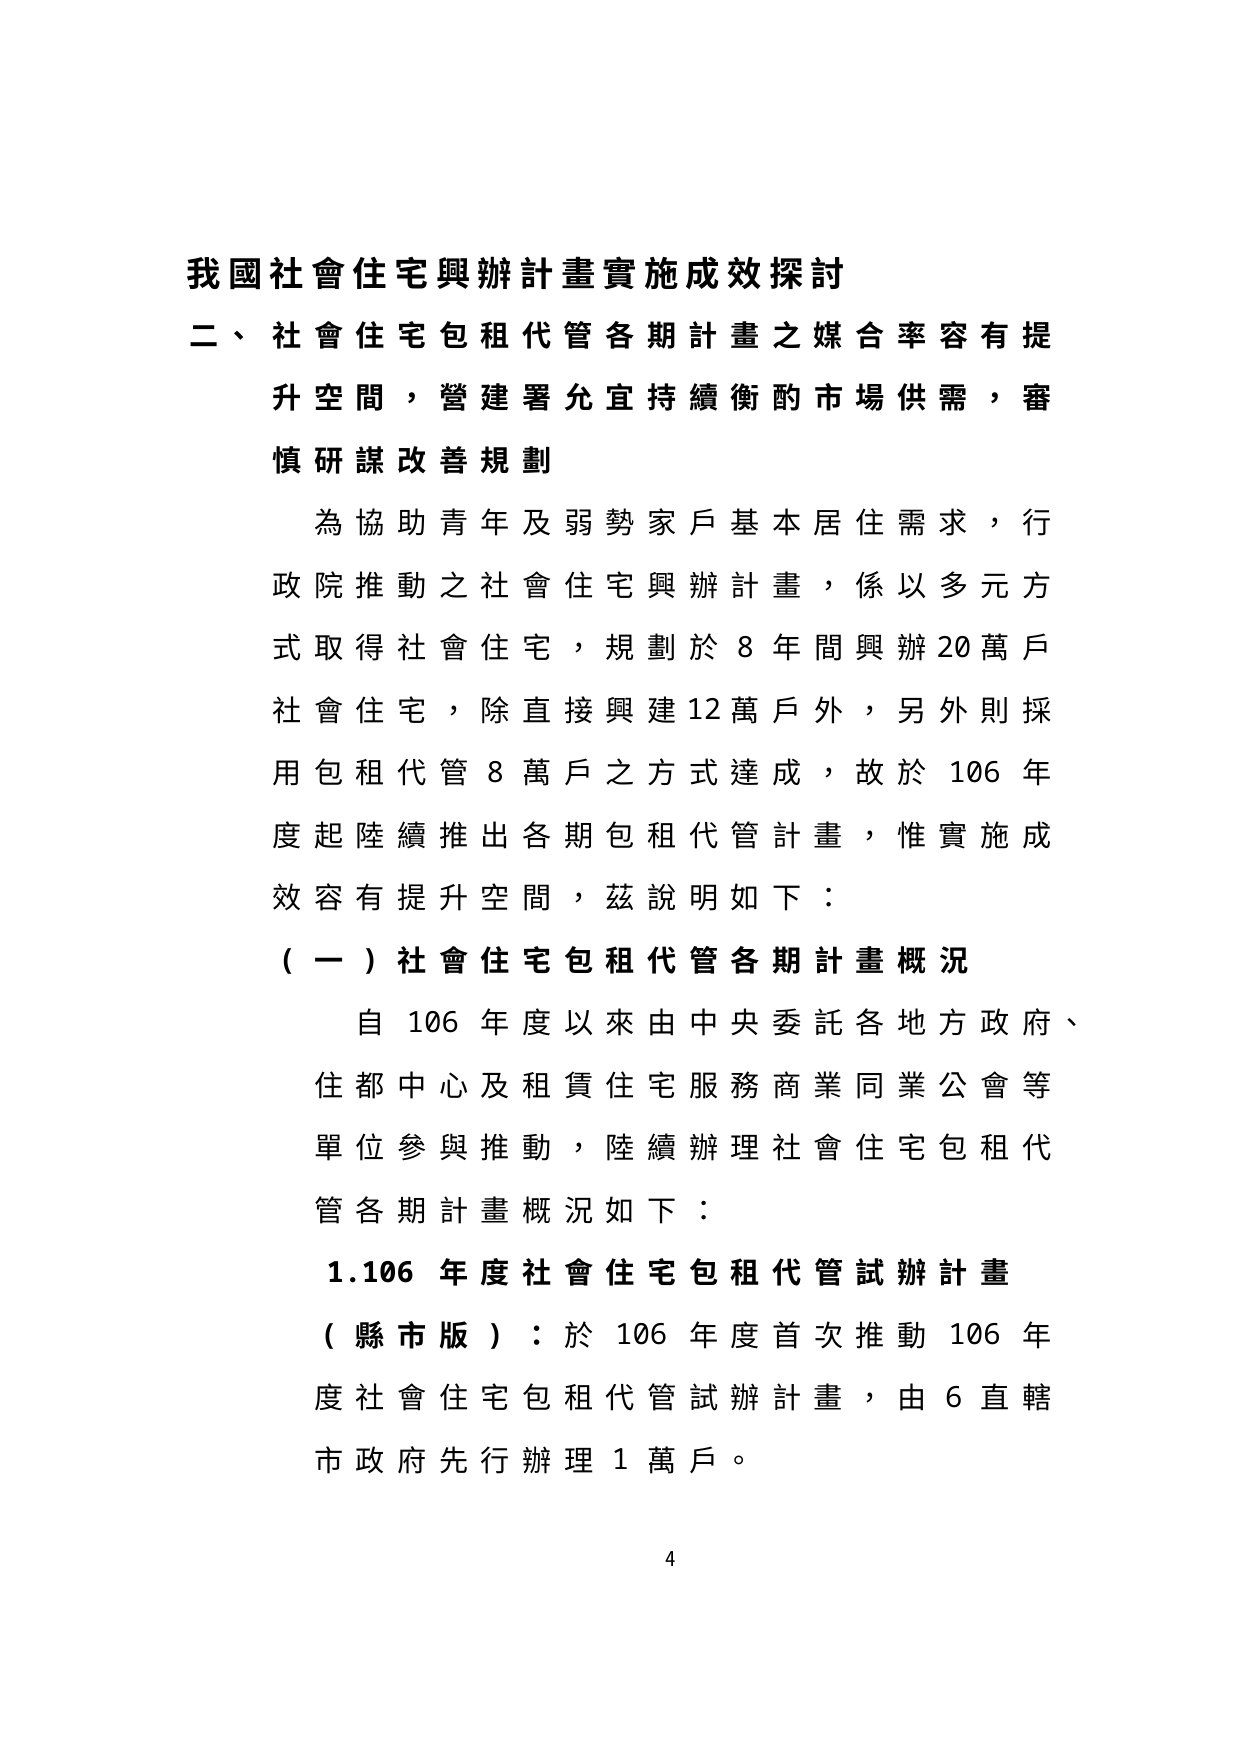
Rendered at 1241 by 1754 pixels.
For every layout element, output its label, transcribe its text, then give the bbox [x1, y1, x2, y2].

text 自106年度以來由中央委託各地方政府、住都中心及租賃住宅服務商業同業公會等單位參與推動，陸續辦理社會住宅包租代管各期計畫概況如下： [271, 979, 1058, 1229]
text 為協助青年及弱勢家戶基本居住需求，行政院推動之社會住宅興辦計畫，係以多元方式取得社會住宅，規劃於8年間興辦20萬戶社會住宅，除直接興建12萬戶外，另外則採用包租代管8萬戶之方式達成，故於106年度起陸續推出各期包租代管計畫，惟實施成效容有提升空間，茲說明如下： [242, 479, 1058, 917]
text 我國社會住宅興辦計畫實施成效探討 [183, 229, 1058, 292]
text 二、社會住宅包租代管各期計畫之媒合率容有提升空間，營建署允宜持續衡酌市場供需，審慎研謀改善規劃 [183, 292, 1058, 479]
text 1.106年度社會住宅包租代管試辦計畫(縣市版)：於106年度首次推動106年度社會住宅包租代管試辦計畫，由6直轄市政府先行辦理1萬戶。 [271, 1229, 1058, 1479]
text (一)社會住宅包租代管各期計畫概況 [242, 917, 1058, 979]
